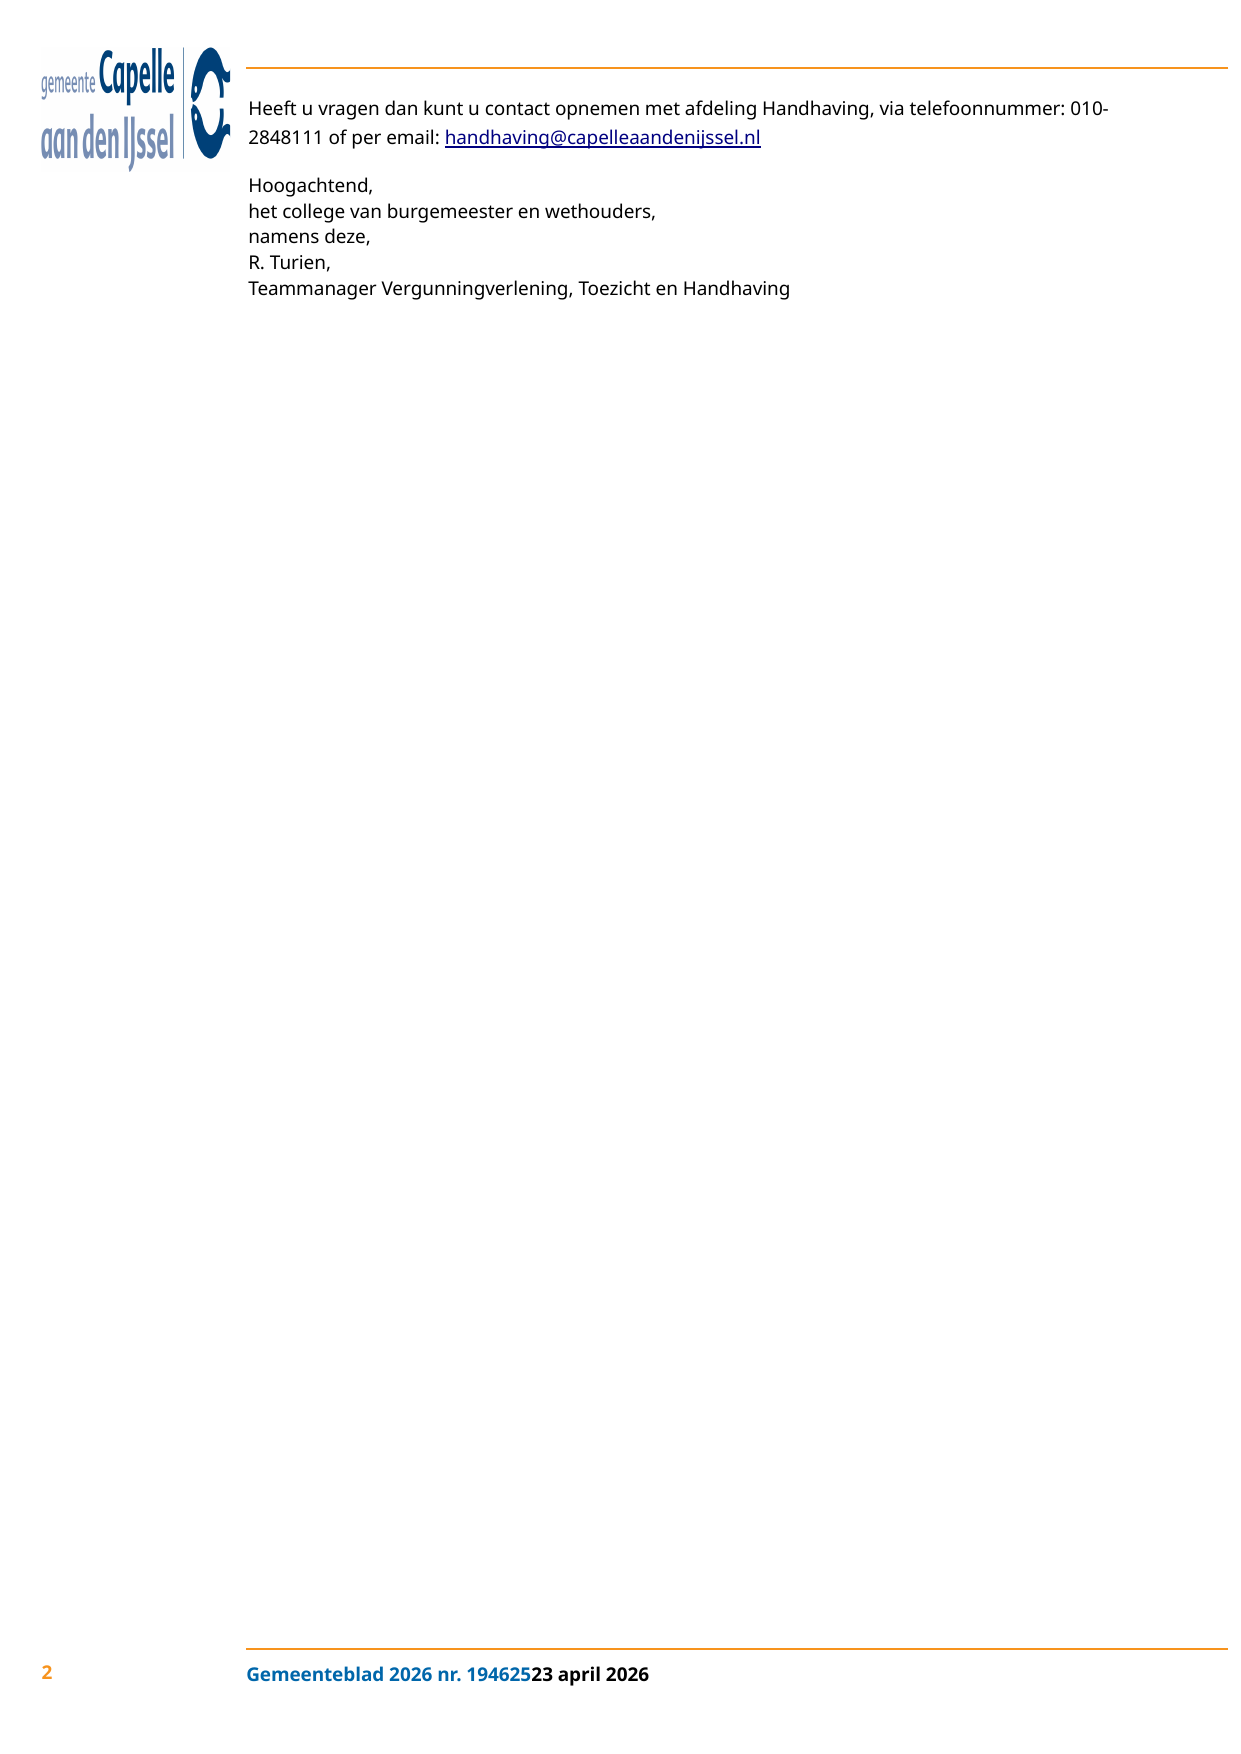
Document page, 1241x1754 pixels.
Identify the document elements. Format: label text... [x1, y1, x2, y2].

picture [41, 47, 231, 172]
text Heeft u vragen dan kunt u contact opnemen met afdeling Handhaving, via telefoonnummer: 010-2848111 of per email: handhaving@capelleaandenijssel.nl [248, 95, 1152, 150]
text Hoogachtend, [248, 172, 1152, 198]
text Teammanager Vergunningverlening, Toezicht en Handhaving [248, 275, 1152, 301]
text namens deze, [248, 224, 1152, 249]
text R. Turien, [248, 249, 1152, 275]
text het college van burgemeester en wethouders, [248, 198, 1152, 224]
